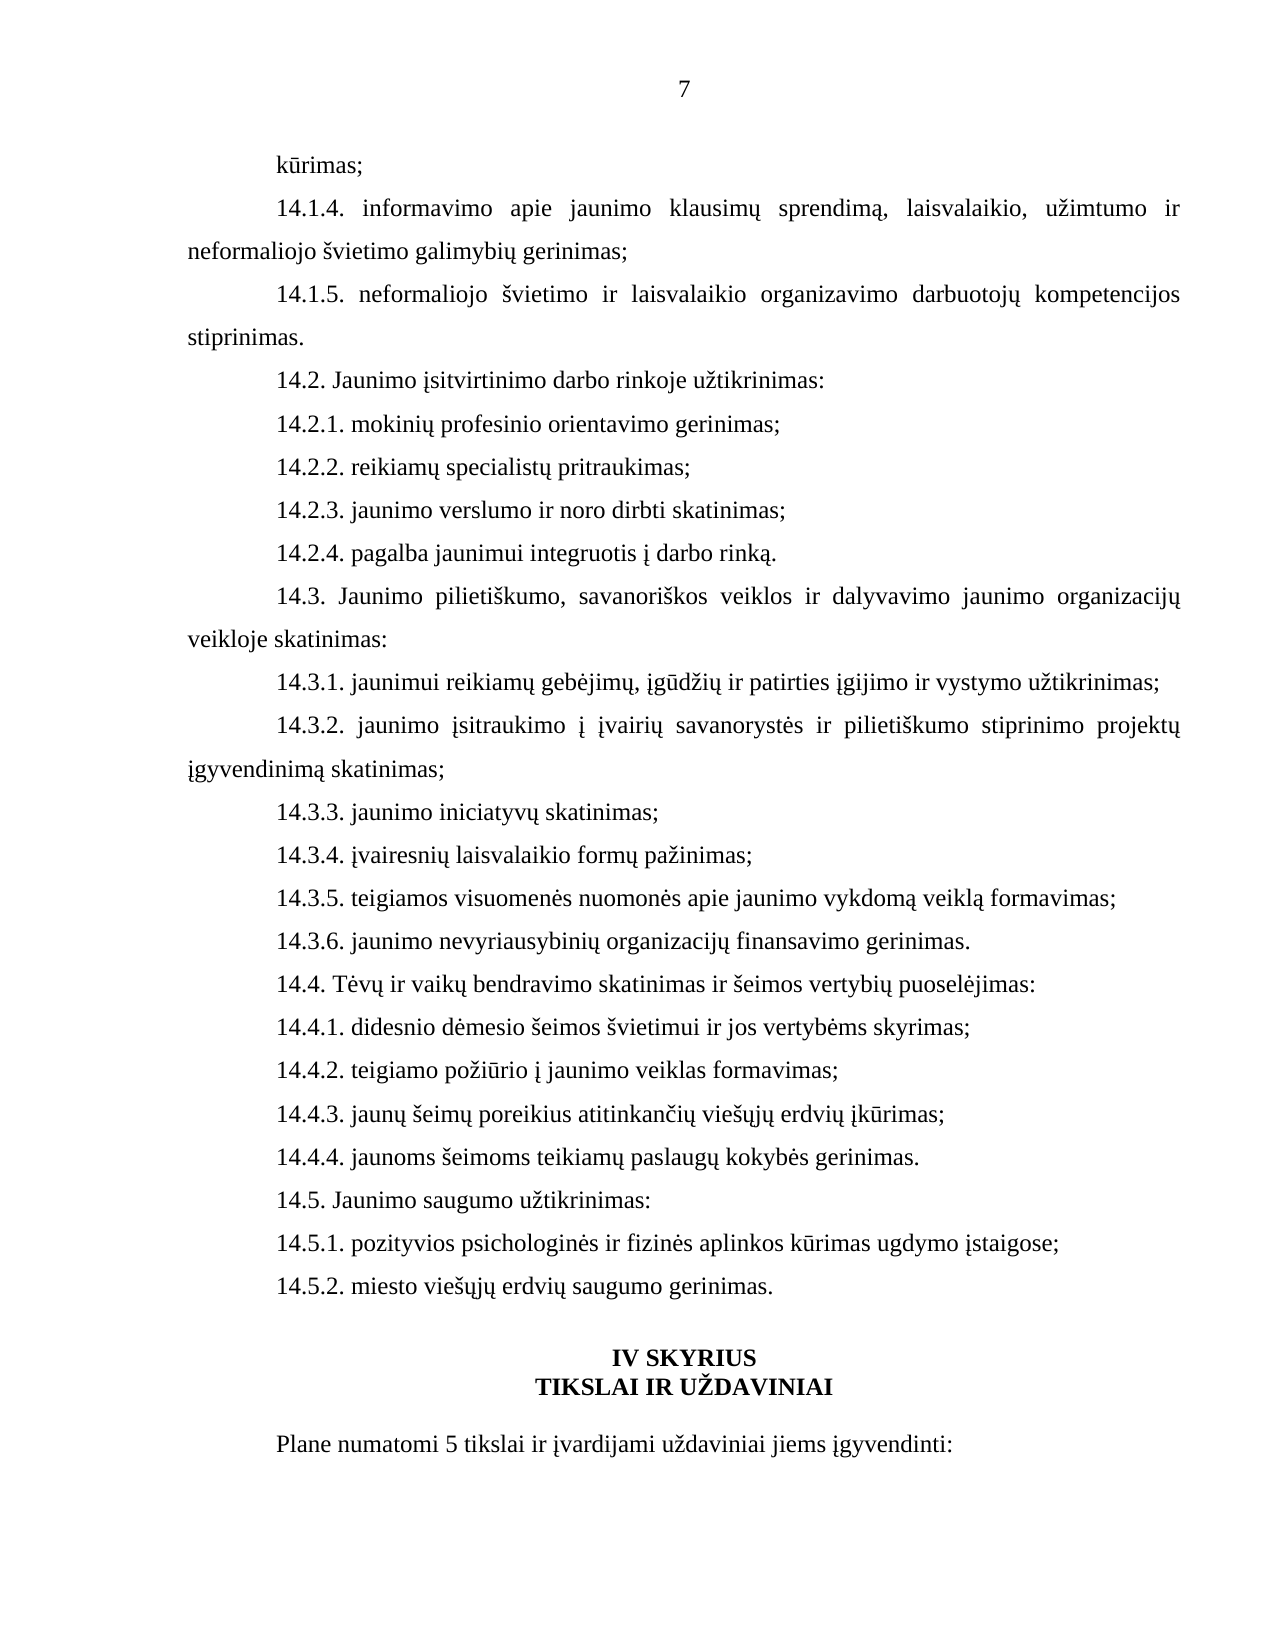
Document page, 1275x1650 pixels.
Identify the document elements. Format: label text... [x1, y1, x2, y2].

text 14.5.1. pozityvios psichologinės ir fizinės aplinkos kūrimas ugdymo įstaigose; [187, 1228, 1181, 1257]
text 14.2. Jaunimo įsitvirtinimo darbo rinkoje užtikrinimas: [187, 366, 1181, 394]
text kūrimas; [187, 150, 1181, 179]
text TIKSLAI IR UŽDAVINIAI [187, 1372, 1181, 1401]
text 14.2.2. reikiamų specialistų pritraukimas; [187, 452, 1181, 481]
text 14.5. Jaunimo saugumo užtikrinimas: [187, 1185, 1181, 1214]
text 14.3.1. jaunimui reikiamų gebėjimų, įgūdžių ir patirties įgijimo ir vystymo užtikrinimas; [187, 667, 1181, 696]
text 14.2.1. mokinių profesinio orientavimo gerinimas; [187, 409, 1181, 437]
text 14.3.5. teigiamos visuomenės nuomonės apie jaunimo vykdomą veiklą formavimas; [187, 883, 1181, 912]
text 14.2.4. pagalba jaunimui integruotis į darbo rinką. [187, 538, 1181, 567]
text 14.1.4. informavimo apie jaunimo klausimų sprendimą, laisvalaikio, užimtumo ir neformaliojo švietimo galimybių gerinimas; [187, 193, 1181, 265]
text 14.4. Tėvų ir vaikų bendravimo skatinimas ir šeimos vertybių puoselėjimas: [187, 969, 1181, 998]
text Plane numatomi 5 tikslai ir įvardijami uždaviniai jiems įgyvendinti: [187, 1429, 1181, 1458]
text 14.3.3. jaunimo iniciatyvų skatinimas; [187, 797, 1181, 826]
text 14.3.6. jaunimo nevyriausybinių organizacijų finansavimo gerinimas. [187, 926, 1181, 955]
text 14.5.2. miesto viešųjų erdvių saugumo gerinimas. [187, 1271, 1181, 1300]
text 14.2.3. jaunimo verslumo ir noro dirbti skatinimas; [187, 495, 1181, 524]
text 14.1.5. neformaliojo švietimo ir laisvalaikio organizavimo darbuotojų kompetencijos stiprinimas. [187, 279, 1181, 351]
text 14.4.3. jaunų šeimų poreikius atitinkančių viešųjų erdvių įkūrimas; [187, 1099, 1181, 1127]
text IV SKYRIUS [187, 1343, 1181, 1372]
text 14.3. Jaunimo pilietiškumo, savanoriškos veiklos ir dalyvavimo jaunimo organizacijų veikloje skatinimas: [187, 581, 1181, 653]
text 14.3.2. jaunimo įsitraukimo į įvairių savanorystės ir pilietiškumo stiprinimo projektų įgyvendinimą skatinimas; [187, 711, 1181, 782]
text 14.3.4. įvairesnių laisvalaikio formų pažinimas; [187, 840, 1181, 869]
text 14.4.1. didesnio dėmesio šeimos švietimui ir jos vertybėms skyrimas; [187, 1012, 1181, 1041]
text 14.4.4. jaunoms šeimoms teikiamų paslaugų kokybės gerinimas. [187, 1142, 1181, 1171]
text 14.4.2. teigiamo požiūrio į jaunimo veiklas formavimas; [187, 1056, 1181, 1084]
